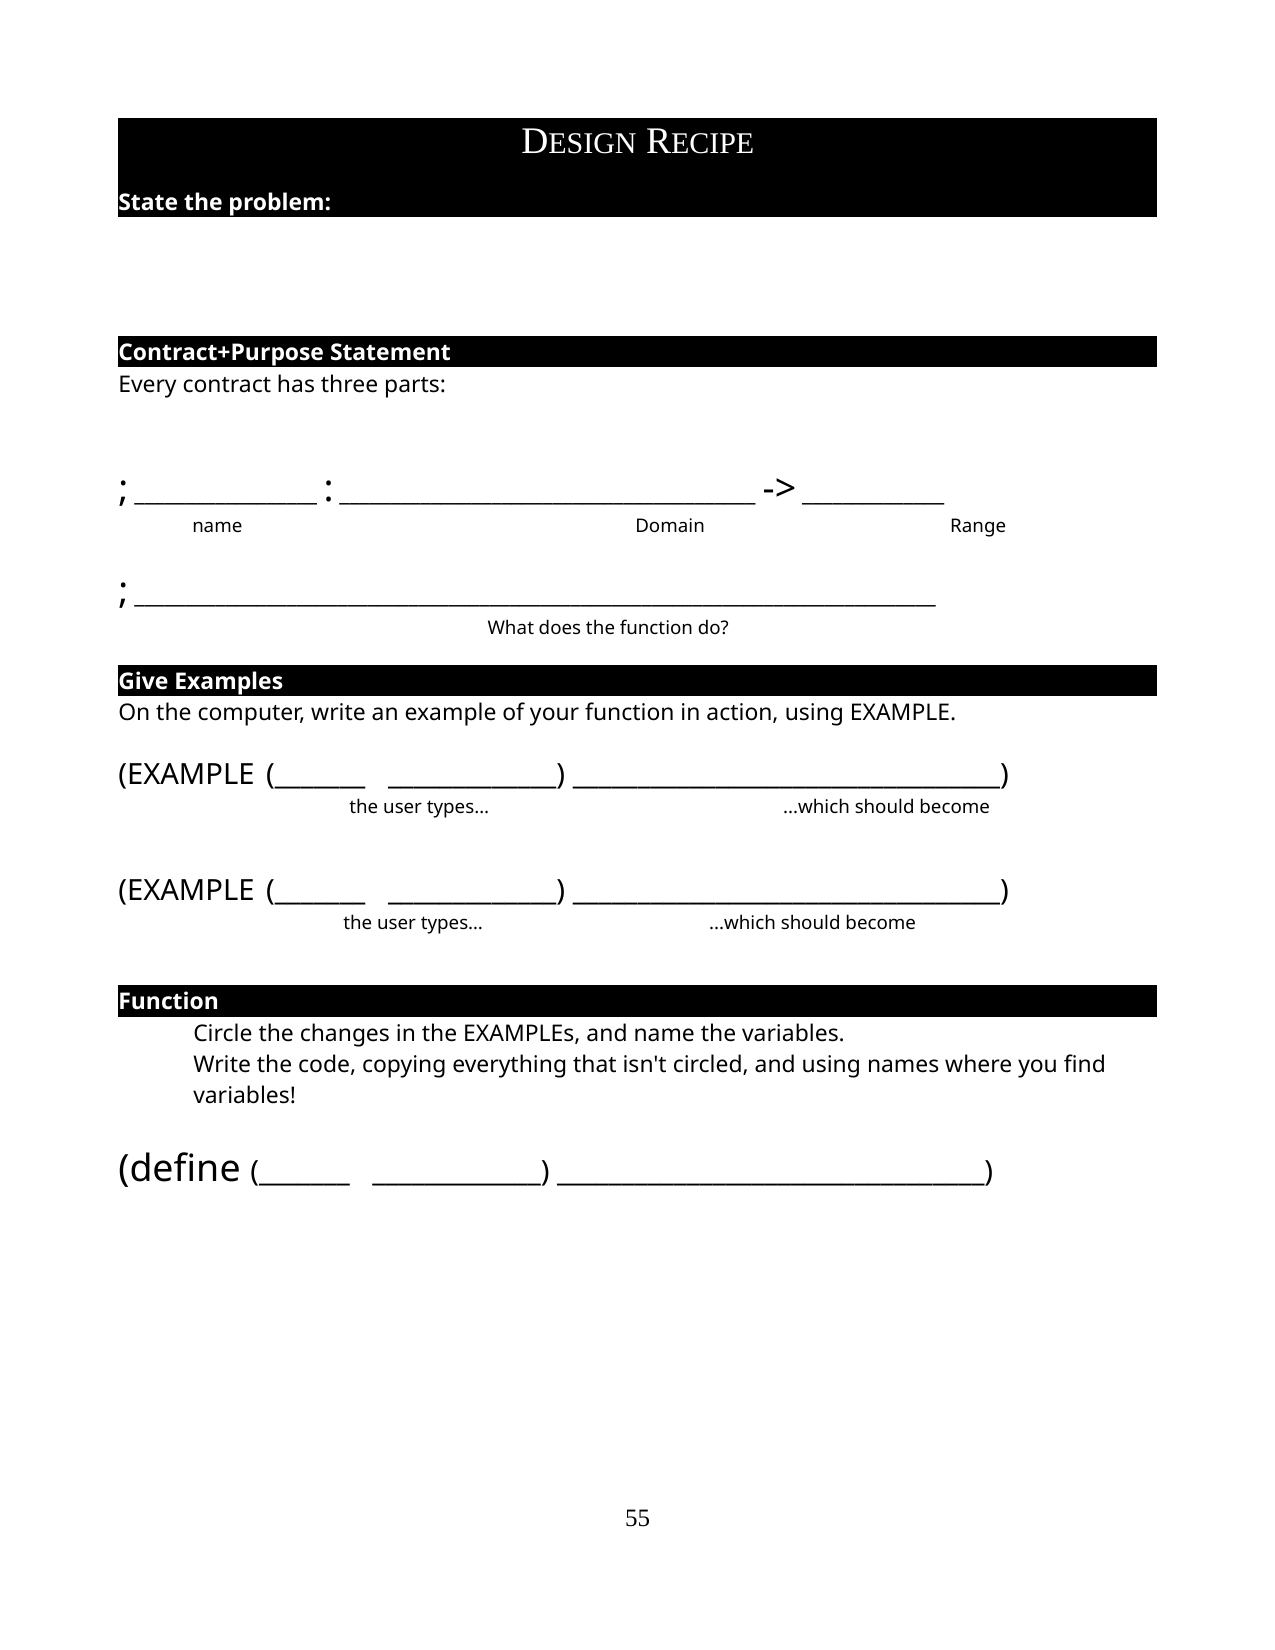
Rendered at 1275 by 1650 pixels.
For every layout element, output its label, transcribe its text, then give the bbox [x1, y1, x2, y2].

list Circle the changes in the EXAMPLEs, and name the variables. [156, 1017, 1157, 1048]
text Every contract has three parts: [118, 367, 1157, 399]
text the user types… ...which should become [343, 793, 1157, 818]
subtitle Function [118, 985, 1157, 1017]
text the user types… ...which should become [343, 909, 1157, 935]
text (EXAMPLE (_______ _____________) _________________________________) [118, 869, 1157, 909]
list Write the code, copying everything that isn't circled, and using names where you find variables! [156, 1048, 1157, 1110]
subtitle Contract+Purpose Statement [118, 336, 1157, 367]
text (EXAMPLE (_______ _____________) _________________________________) [118, 753, 1157, 793]
subtitle State the problem: [118, 186, 1157, 217]
text (define (_______ _____________) _________________________________) [118, 1142, 1157, 1193]
text On the computer, write an example of your function in action, using EXAMPLE. [118, 696, 1157, 727]
subtitle Give Examples [118, 665, 1157, 696]
text name Domain Range [118, 512, 1157, 538]
text What does the function do? [118, 614, 1157, 640]
subtitle Design Recipe [118, 118, 1157, 161]
text ; __________________ : _________________________________________ -> ______________ [118, 461, 1157, 512]
text ; _______________________________________________________________________________ [118, 563, 1157, 614]
